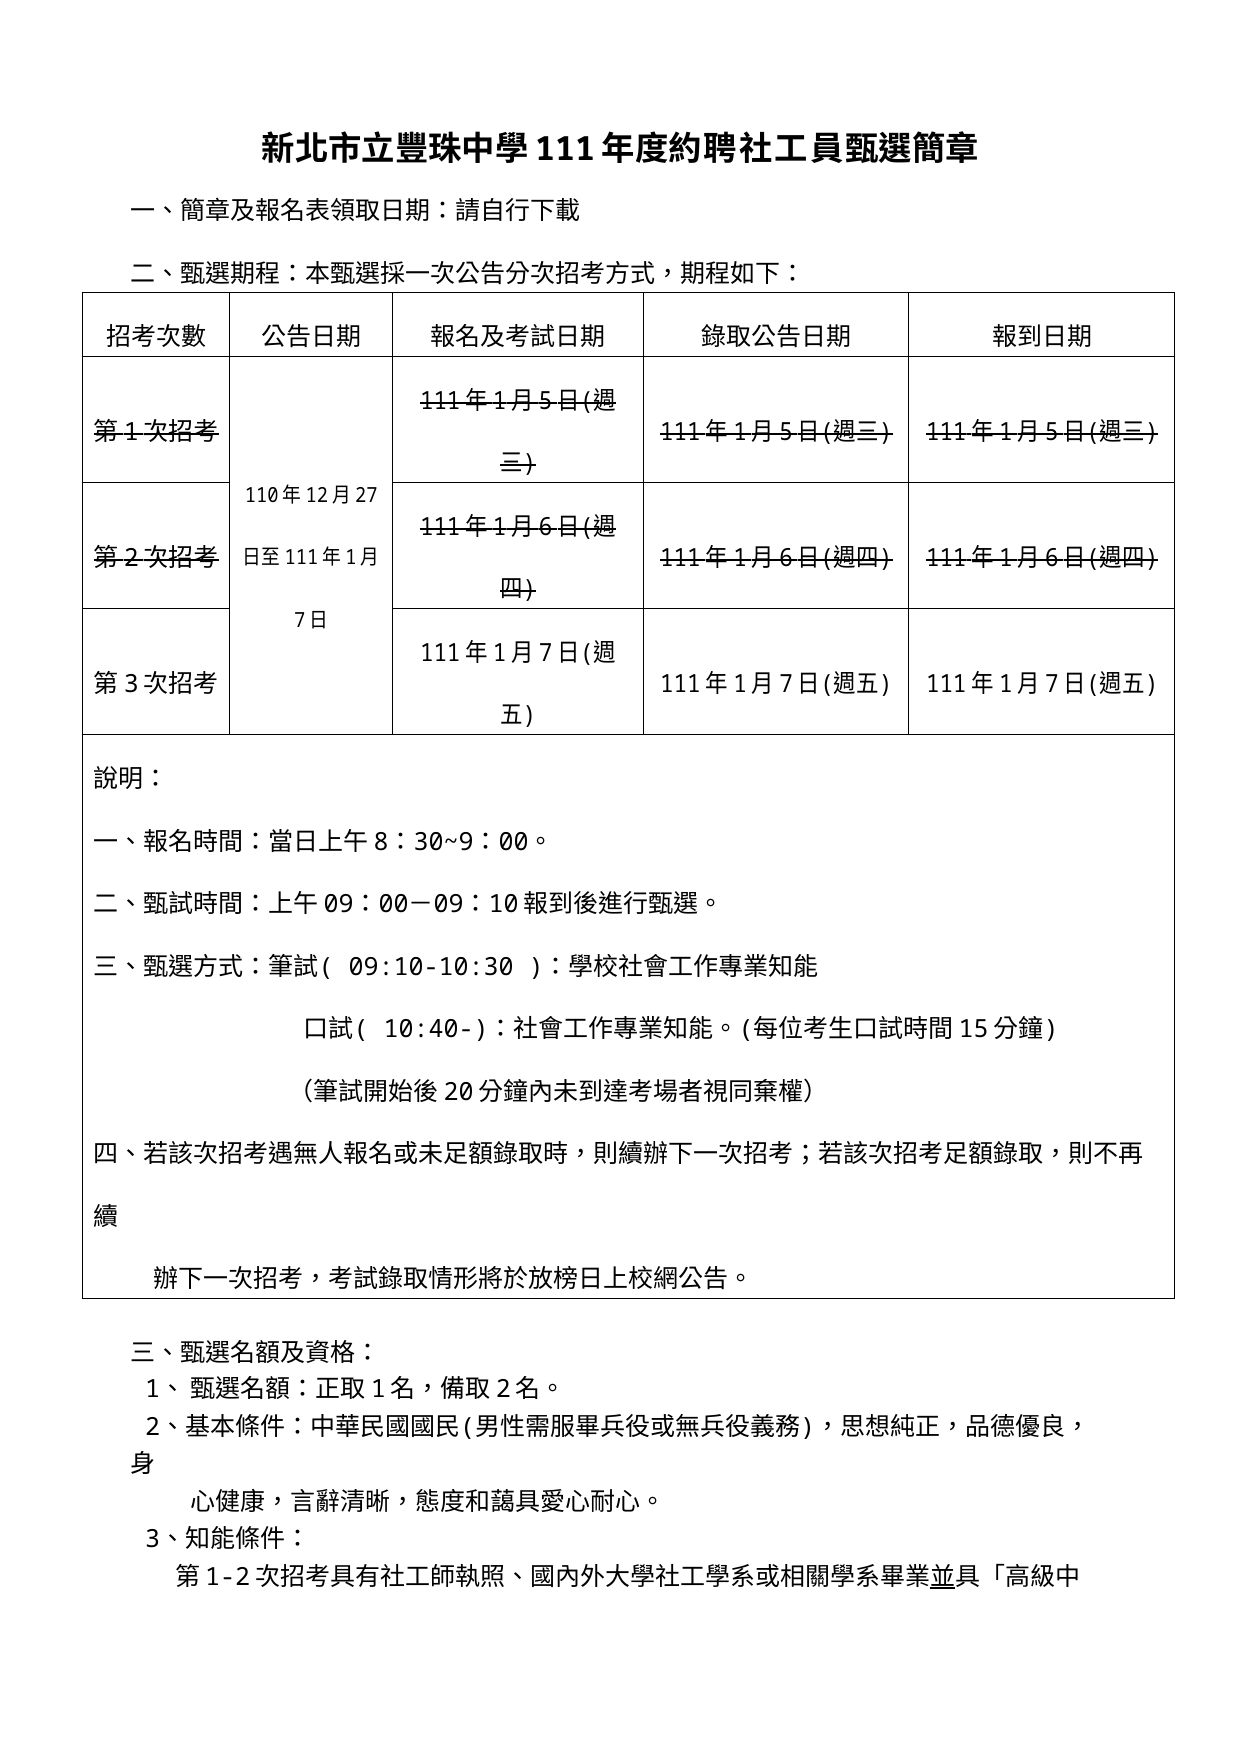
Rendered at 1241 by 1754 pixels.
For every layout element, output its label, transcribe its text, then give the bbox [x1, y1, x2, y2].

table_cell 第2次招考 [83, 483, 229, 608]
text 2、基本條件：中華民國國民(男性需服畢兵役或無兵役義務)，思想純正，品德優良，身 [130, 1405, 1110, 1480]
text 3、知能條件： [130, 1518, 1110, 1555]
table_cell 第1次招考 [83, 357, 229, 482]
table_header 錄取公告日期 [644, 293, 908, 356]
text 第1-2次招考具有社工師執照、國內外大學社工學系或相關學系畢業並具「高級中 [130, 1555, 1110, 1593]
table_cell 111年1月7日(週五) [909, 609, 1174, 734]
text 三、甄選名額及資格： [130, 1333, 1110, 1369]
text 1、 甄選名額：正取1名，備取2名。 [130, 1369, 1110, 1405]
table_header 招考次數 [83, 293, 229, 356]
table_cell 111年1月7日(週五) [393, 609, 643, 734]
text 一、簡章及報名表領取日期：請自行下載 [130, 167, 1110, 230]
text 新北市立豐珠中學111年度約聘社工員甄選簡章 [130, 105, 1110, 167]
table_cell 第3次招考 [83, 609, 229, 734]
table_cell 111年1月7日(週五) [644, 609, 908, 734]
text 心健康，言辭清晰，態度和藹具愛心耐心。 [130, 1480, 1110, 1518]
table_header 報到日期 [909, 293, 1174, 356]
table_cell 說明： 一、報名時間：當日上午8：30~9：00。 二、甄試時間：上午09：00－09：10報到後進行甄選。 三、甄選方式：筆試( 09:10-10:30 )：學校社會工作專業知能 口試( 10:40-)：社會工作專業知能。(每位考生口試時間15分鐘) （筆試開始後20分鐘內未到達考場者視同棄權） 四、若該次招考遇無人報名或未足額錄取時，則續辦下一次招考；若該次招考足額錄取，則不再續 辦下一次招考，考試錄取情形將於放榜日上校網公告。 [83, 735, 1174, 1297]
table_cell 111年1月5日(週三) [393, 357, 643, 482]
table_header 報名及考試日期 [393, 293, 643, 356]
table_cell 110年12月27日至111年1月7日 [230, 357, 392, 734]
table_cell 111年1月6日(週四) [909, 483, 1174, 608]
table_cell 111年1月6日(週四) [644, 483, 908, 608]
table_cell 111年1月5日(週三) [644, 357, 908, 482]
table_cell 111年1月6日(週四) [393, 483, 643, 608]
text 二、甄選期程：本甄選採一次公告分次招考方式，期程如下： [130, 230, 1110, 292]
table_cell 111年1月5日(週三) [909, 357, 1174, 482]
table_header 公告日期 [230, 293, 392, 356]
